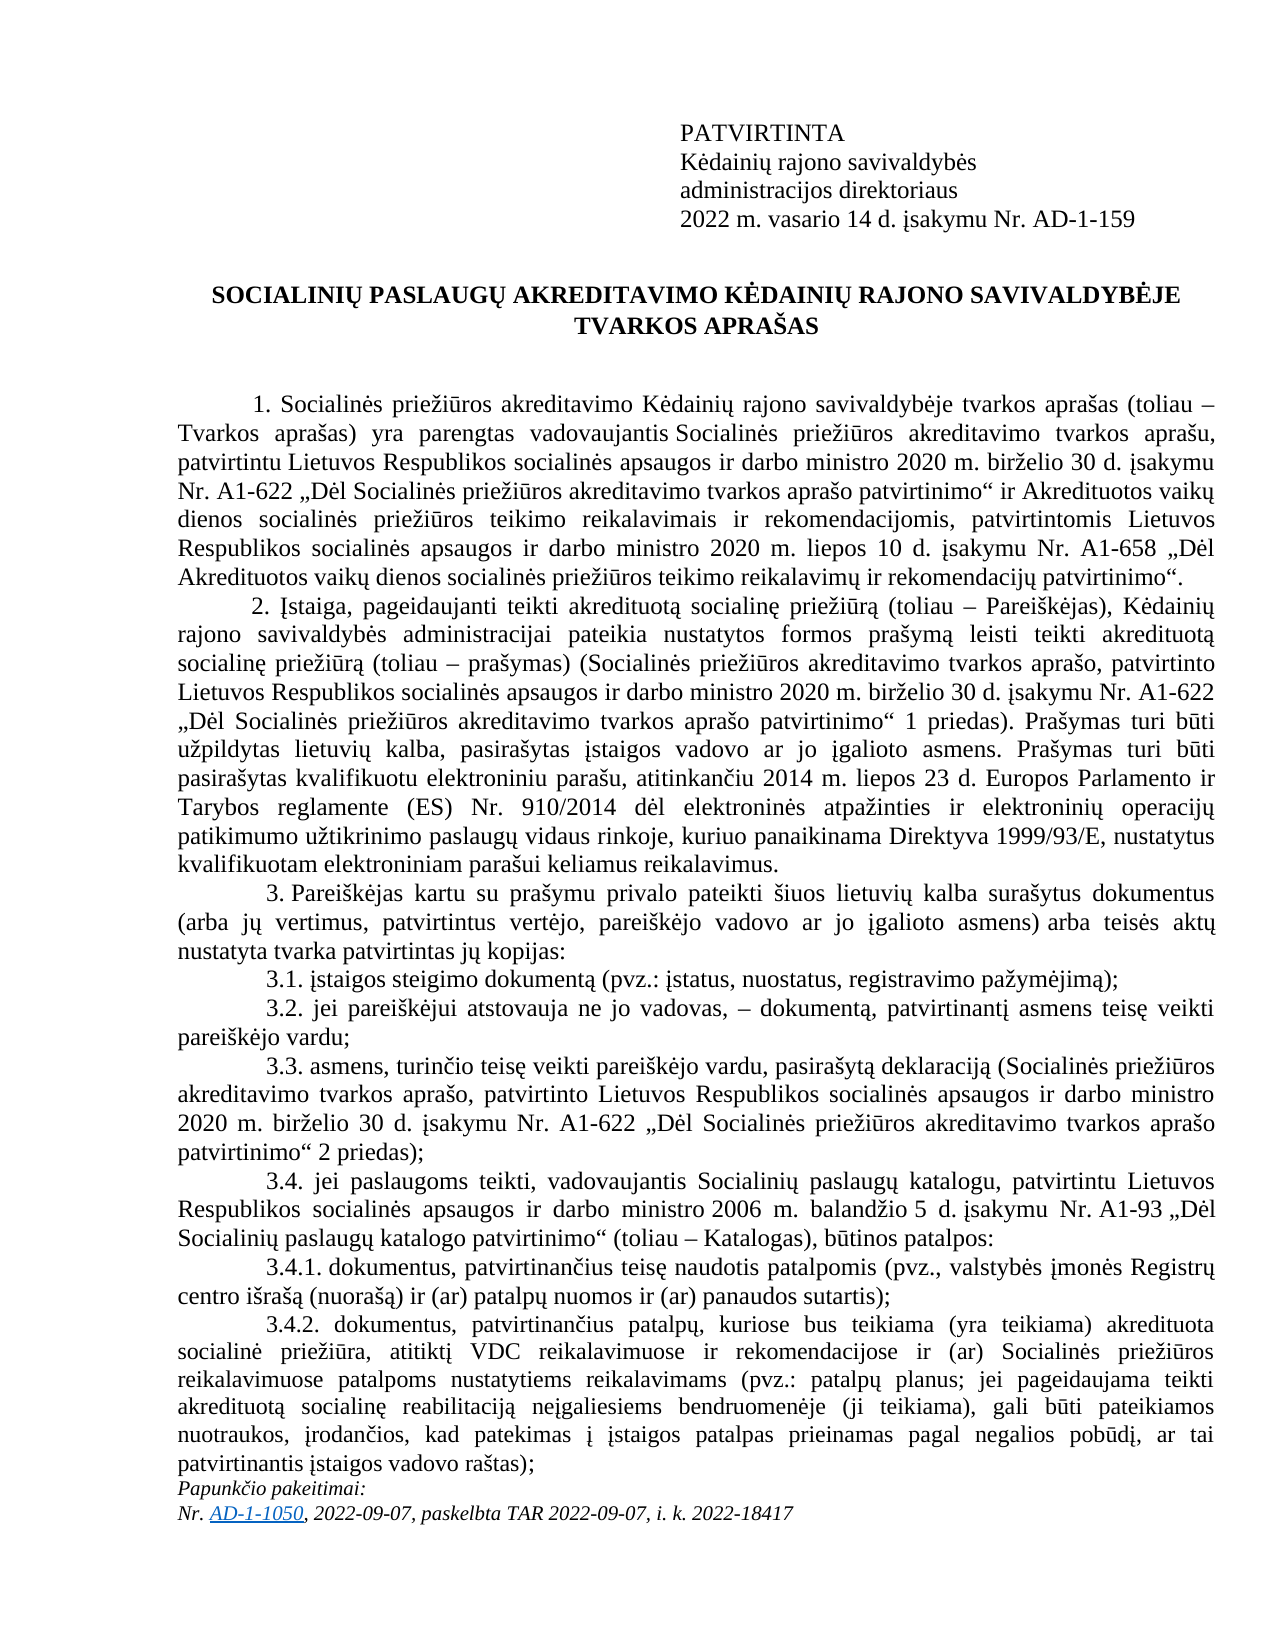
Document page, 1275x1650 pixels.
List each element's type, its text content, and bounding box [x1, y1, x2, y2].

text administracijos direktoriaus [177, 176, 1216, 204]
text 3.1. įstaigos steigimo dokumentą (pvz.: įstatus, nuostatus, registravimo pažymėjimą); [177, 964, 1216, 993]
text Kėdainių rajono savivaldybės [177, 147, 1216, 176]
text 1. Socialinės priežiūros akreditavimo Kėdainių rajono savivaldybėje tvarkos aprašas (toliau –Tvarkos aprašas) yra parengtas vadovaujantis Socialinės priežiūros akreditavimo tvarkos aprašu, patvirtintu Lietuvos Respublikos socialinės apsaugos ir darbo ministro 2020 m. birželio 30 d. įsakymu Nr. A1-622 „Dėl Socialinės priežiūros akreditavimo tvarkos aprašo patvirtinimo“ ir Akredituotos vaikų dienos socialinės priežiūros teikimo reikalavimais ir rekomendacijomis, patvirtintomis Lietuvos Respublikos socialinės apsaugos ir darbo ministro 2020 m. liepos 10 d. įsakymu Nr. A1-658 „Dėl Akredituotos vaikų dienos socialinės priežiūros teikimo reikalavimų ir rekomendacijų patvirtinimo“. [177, 389, 1216, 591]
text Nr. AD-1-1050, 2022-09-07, paskelbta TAR 2022-09-07, i. k. 2022-18417 [177, 1500, 1216, 1524]
text 3.3. asmens, turinčio teisę veikti pareiškėjo vardu, pasirašytą deklaraciją (Socialinės priežiūros akreditavimo tvarkos aprašo, patvirtinto Lietuvos Respublikos socialinės apsaugos ir darbo ministro 2020 m. birželio 30 d. įsakymu Nr. A1-622 „Dėl Socialinės priežiūros akreditavimo tvarkos aprašo patvirtinimo“ 2 priedas); [177, 1051, 1216, 1166]
text PATVIRTINTA [177, 118, 1216, 147]
text SOCIALINIŲ PASLAUGŲ AKREDITAVIMO KĖDAINIŲ RAJONO SAVIVALDYBĖJE TVARKOS APRAŠas [177, 281, 1216, 340]
text 3.4.2. dokumentus, patvirtinančius patalpų, kuriose bus teikiama (yra teikiama) akredituota socialinė priežiūra, atitiktį VDC reikalavimuose ir rekomendacijose ir (ar) Socialinės priežiūros reikalavimuose patalpoms nustatytiems reikalavimams (pvz.: patalpų planus; jei pageidaujama teikti akredituotą socialinę reabilitaciją neįgaliesiems bendruomenėje (ji teikiama), gali būti pateikiamos nuotraukos, įrodančios, kad patekimas į įstaigos patalpas prieinamas pagal negalios pobūdį, ar tai patvirtinantis įstaigos vadovo raštas); [177, 1309, 1216, 1476]
text 3.2. jei pareiškėjui atstovauja ne jo vadovas, – dokumentą, patvirtinantį asmens teisę veikti pareiškėjo vardu; [177, 993, 1216, 1051]
text 3.4.1. dokumentus, patvirtinančius teisę naudotis patalpomis (pvz., valstybės įmonės Registrų centro išrašą (nuorašą) ir (ar) patalpų nuomos ir (ar) panaudos sutartis); [177, 1252, 1216, 1309]
text 3.4. jei paslaugoms teikti, vadovaujantis Socialinių paslaugų katalogu, patvirtintu Lietuvos Respublikos socialinės apsaugos ir darbo ministro 2006 m. balandžio 5 d. įsakymu Nr. A1-93 „Dėl Socialinių paslaugų katalogo patvirtinimo“ (toliau – Katalogas), būtinos patalpos: [177, 1166, 1216, 1252]
text 3. Pareiškėjas kartu su prašymu privalo pateikti šiuos lietuvių kalba surašytus dokumentus (arba jų vertimus, patvirtintus vertėjo, pareiškėjo vadovo ar jo įgalioto asmens) arba teisės aktų nustatyta tvarka patvirtintas jų kopijas: [177, 878, 1216, 964]
text 2022 m. vasario 14 d. įsakymu Nr. AD-1-159 [177, 204, 1216, 233]
text Papunkčio pakeitimai: [177, 1476, 1216, 1500]
text 2. Įstaiga, pageidaujanti teikti akredituotą socialinę priežiūrą (toliau – Pareiškėjas), Kėdainių rajono savivaldybės administracijai pateikia nustatytos formos prašymą leisti teikti akredituotą socialinę priežiūrą (toliau – prašymas) (Socialinės priežiūros akreditavimo tvarkos aprašo, patvirtinto Lietuvos Respublikos socialinės apsaugos ir darbo ministro 2020 m. birželio 30 d. įsakymu Nr. A1-622 „Dėl Socialinės priežiūros akreditavimo tvarkos aprašo patvirtinimo“ 1 priedas). Prašymas turi būti užpildytas lietuvių kalba, pasirašytas įstaigos vadovo ar jo įgalioto asmens. Prašymas turi būti pasirašytas kvalifikuotu elektroniniu parašu, atitinkančiu 2014 m. liepos 23 d. Europos Parlamento ir Tarybos reglamente (ES) Nr. 910/2014 dėl elektroninės atpažinties ir elektroninių operacijų patikimumo užtikrinimo paslaugų vidaus rinkoje, kuriuo panaikinama Direktyva 1999/93/E, nustatytus kvalifikuotam elektroniniam parašui keliamus reikalavimus. [177, 591, 1216, 878]
